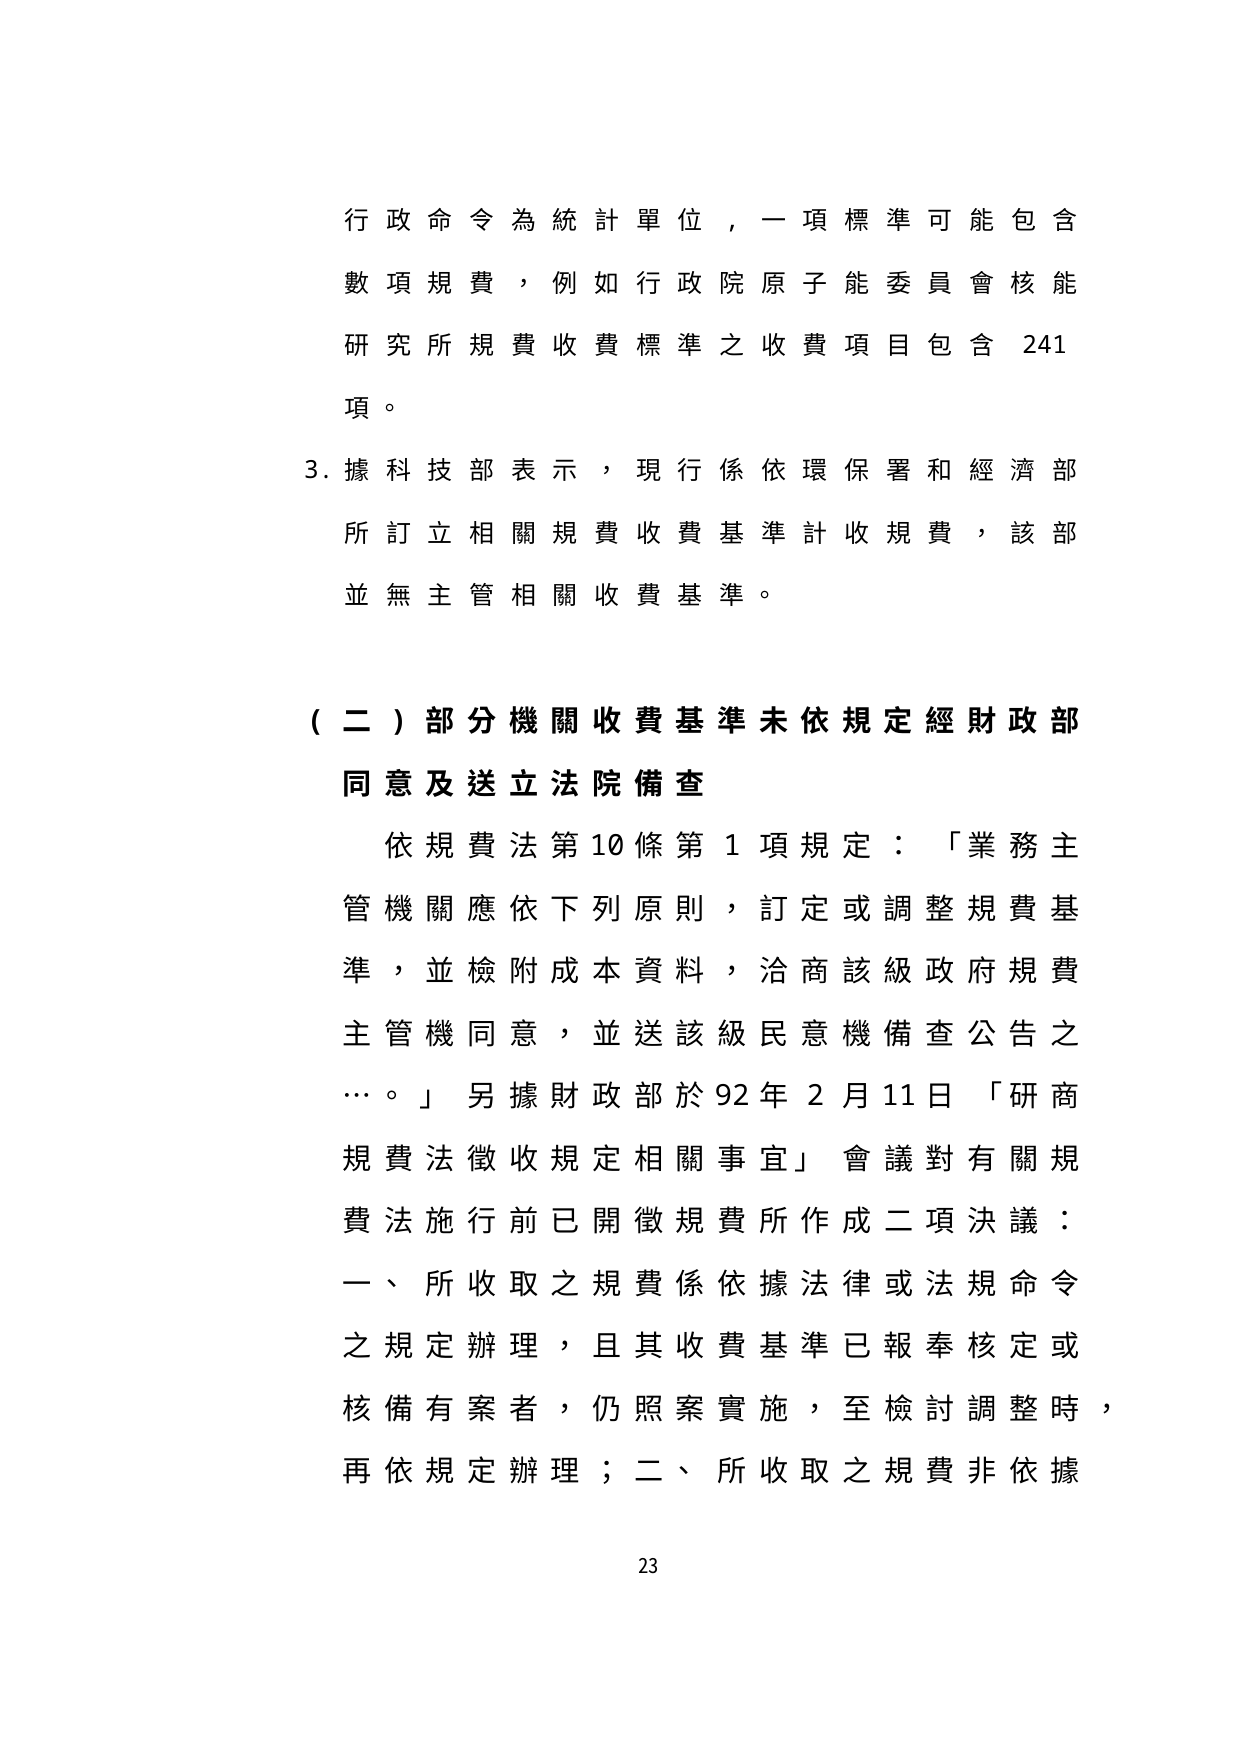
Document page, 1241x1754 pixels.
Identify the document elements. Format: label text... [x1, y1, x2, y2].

text 行政命令為統計單位,一項標準可能包含數項規費，例如行政院原子能委員會核能研究所規費收費標準之收費項目包含241項。 [211, 177, 1086, 427]
text (二)部分機關收費基準未依規定經財政部同意及送立法院備查 [270, 677, 1086, 802]
text 3.據科技部表示，現行係依環保署和經濟部所訂立相關規費收費基準計收規費，該部並無主管相關收費基準。 [211, 427, 1086, 615]
text 依規費法第10條第1項規定：「業務主管機關應依下列原則，訂定或調整規費基準，並檢附成本資料，洽商該級政府規費主管機同意，並送該級民意機備查公告之…。」另據財政部於92年2月11日「研商規費法徵收規定相關事宜」會議對有關規費法施行前已開徵規費所作成二項決議：一、所收取之規費係依據法律或法規命令之規定辦理，且其收費基準已報奉核定或核備有案者，仍照案實施，至檢討調整時，再依規定辦理；二、所收取之規費非依據法律或法規命令規定徵收，或收費基準未報奉核定或核備在案者，仍應依規定辦理。 [299, 802, 1086, 1490]
